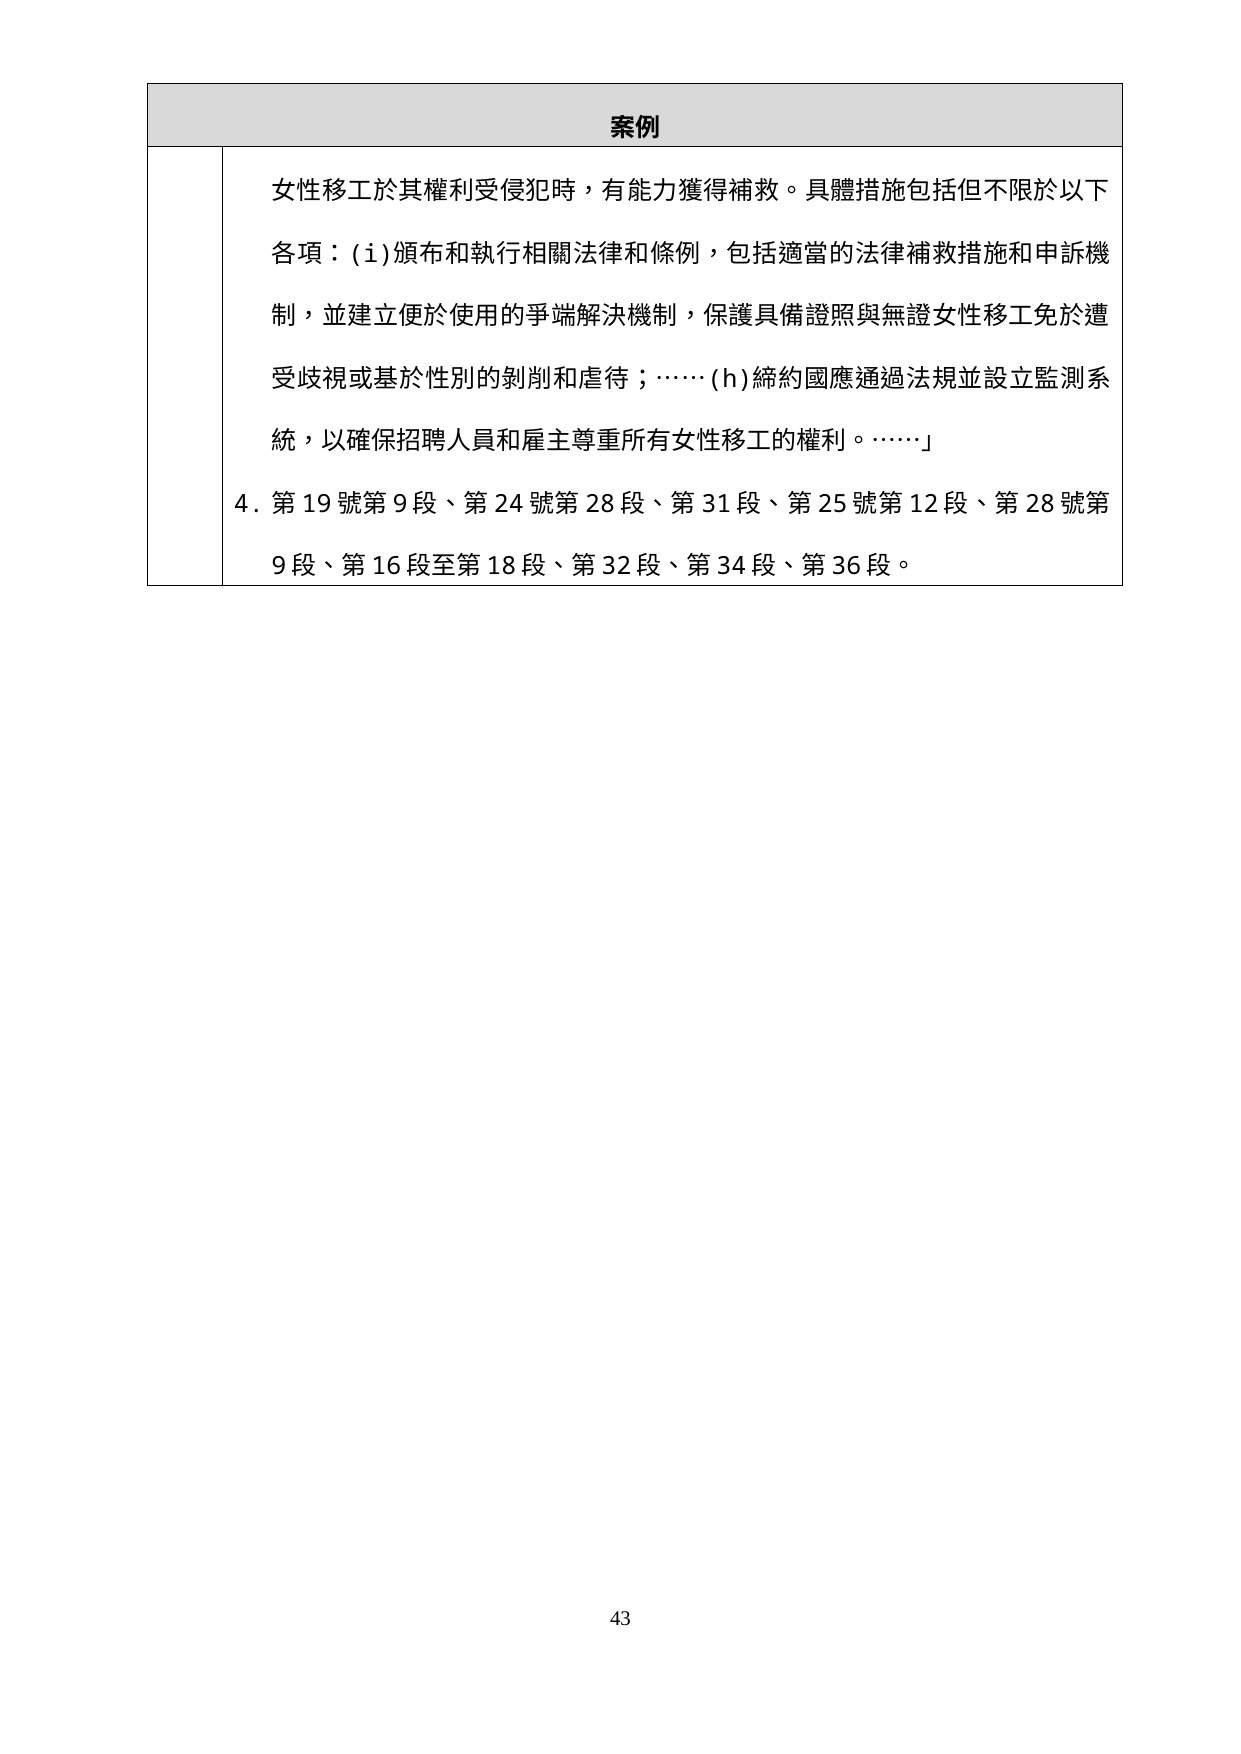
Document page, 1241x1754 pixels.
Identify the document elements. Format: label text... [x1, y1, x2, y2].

table_cell 女性移工於其權利受侵犯時，有能力獲得補救。具體措施包括但不限於以下各項：(i)頒布和執行相關法律和條例，包括適當的法律補救措施和申訴機制，並建立便於使用的爭端解決機制，保護具備證照與無證女性移工免於遭受歧視或基於性別的剝削和虐待；……(h)締約國應通過法規並設立監測系統，以確保招聘人員和雇主尊重所有女性移工的權利。……」 第19號第9段、第24號第28段、第31段、第25號第12段、第28號第9段、第16段至第18段、第32段、第34段、第36段。 [223, 147, 1122, 585]
table_header 案例 [148, 84, 1122, 146]
table_cell [148, 147, 222, 585]
